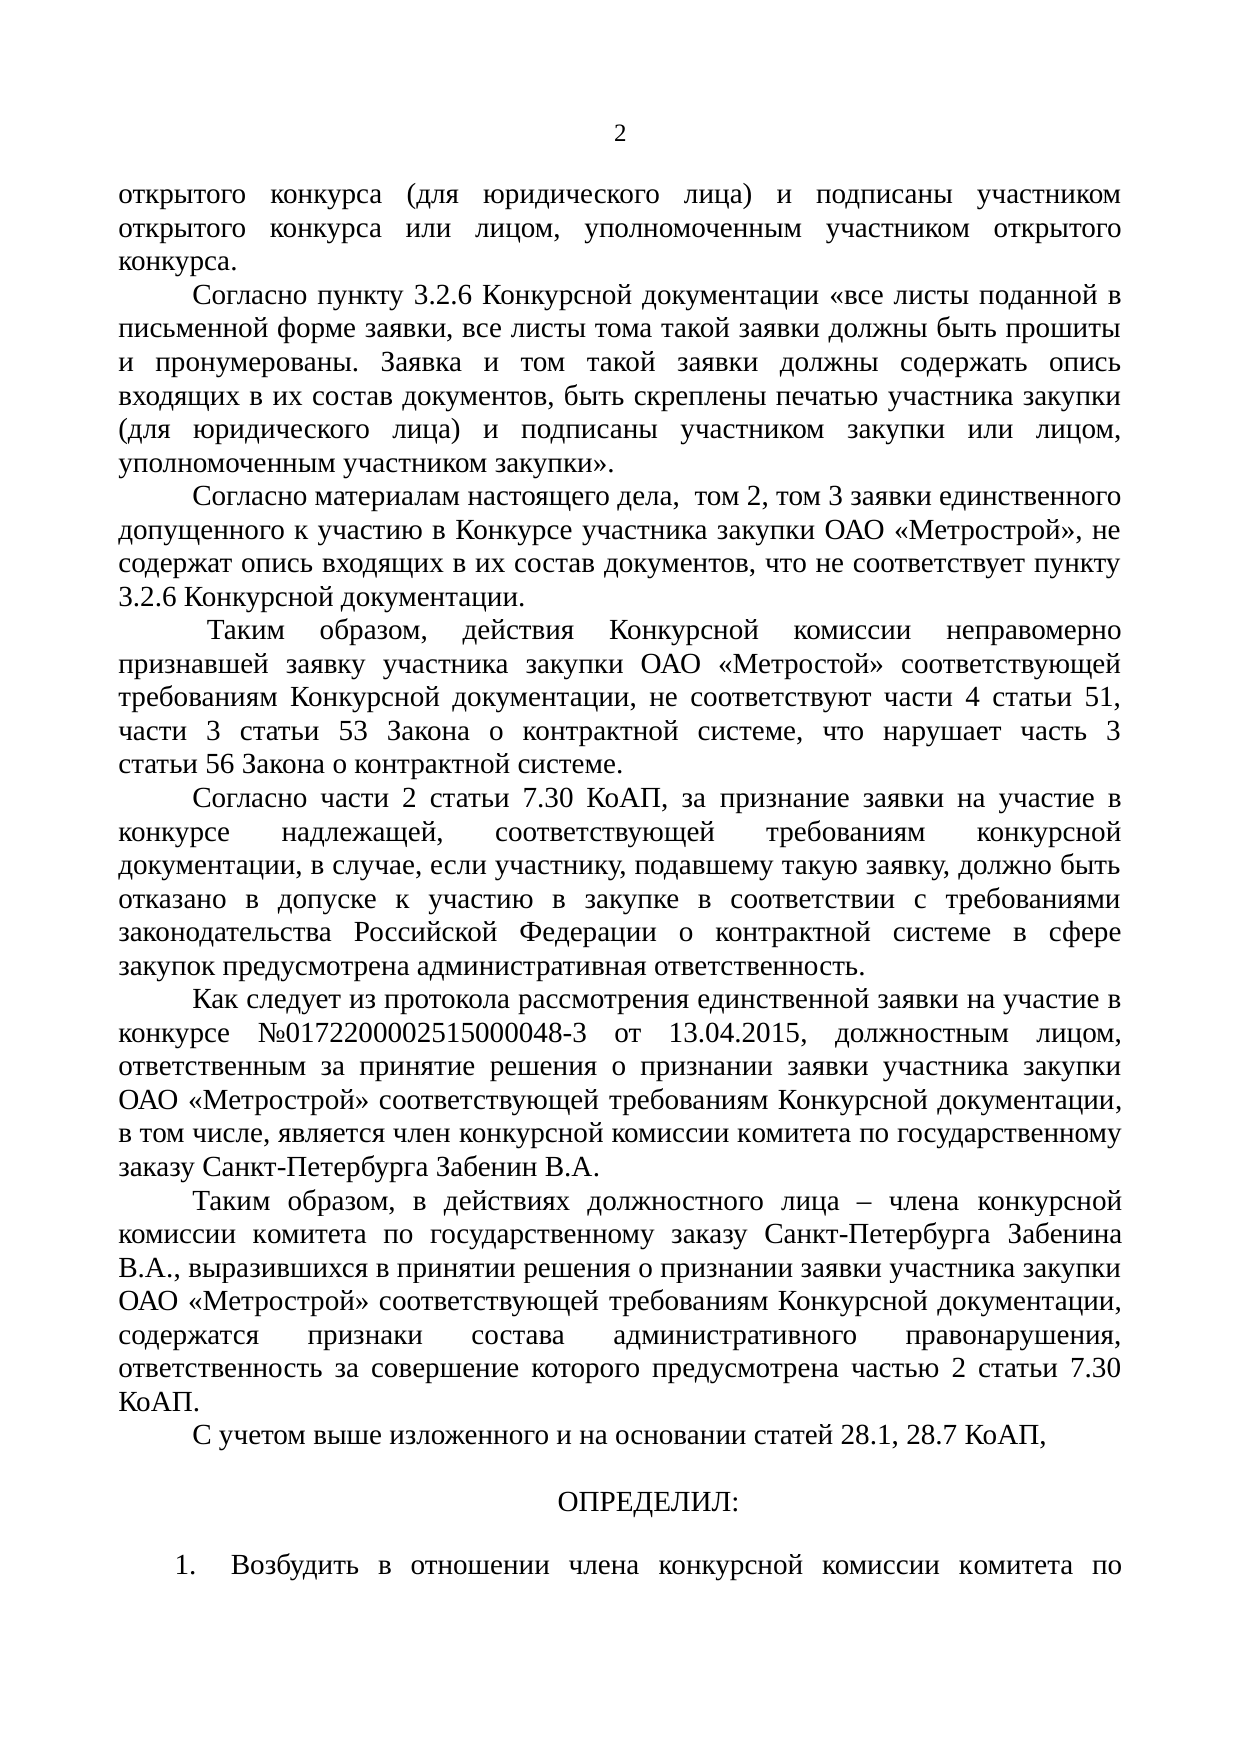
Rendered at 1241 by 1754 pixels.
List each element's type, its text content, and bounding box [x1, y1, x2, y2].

text Согласно части 2 статьи 7.30 КоАП, за признание заявки на участие в конкурсе надлежащей, соответствующей требованиям конкурсной документации, в случае, если участнику, подавшему такую заявку, должно быть отказано в допуске к участию в закупке в соответствии с требованиями законодательства Российской Федерации о контрактной системе в сфере закупок предусмотрена административная ответственность. [118, 780, 1122, 981]
text Согласно материалам настоящего дела, том 2, том 3 заявки единственного допущенного к участию в Конкурсе участника закупки ОАО «Метрострой», не содержат опись входящих в их состав документов, что не соответствует пункту 3.2.6 Конкурсной документации. [118, 478, 1122, 612]
text Согласно пункту 3.2.6 Конкурсной документации «все листы поданной в письменной форме заявки, все листы тома такой заявки должны быть прошиты и пронумерованы. Заявка и том такой заявки должны содержать опись входящих в их состав документов, быть скреплены печатью участника закупки (для юридического лица) и подписаны участником закупки или лицом, уполномоченным участником закупки». [118, 277, 1122, 478]
text открытого конкурса (для юридического лица) и подписаны участником открытого конкурса или лицом, уполномоченным участником открытого конкурса. [118, 176, 1122, 277]
text ОПРЕДЕЛИЛ: [118, 1484, 1122, 1518]
list Возбудить в отношении члена конкурсной комиссии комитета по [118, 1547, 1122, 1580]
text Как следует из протокола рассмотрения единственной заявки на участие в конкурсе №0172200002515000048-3 от 13.04.2015, должностным лицом, ответственным за принятие решения о признании заявки участника закупки ОАО «Метрострой» соответствующей требованиям Конкурсной документации, в том числе, является член конкурсной комиссии комитета по государственному заказу Санкт-Петербурга Забенин В.А. [118, 981, 1122, 1183]
text Таким образом, действия Конкурсной комиссии неправомерно признавшей заявку участника закупки ОАО «Метростой» соответствующей требованиям Конкурсной документации, не соответствуют части 4 статьи 51, части 3 статьи 53 Закона о контрактной системе, что нарушает часть 3 статьи 56 Закона о контрактной системе. [118, 612, 1122, 780]
text С учетом выше изложенного и на основании статей 28.1, 28.7 КоАП, [118, 1417, 1122, 1451]
text Таким образом, в действиях должностного лица – члена конкурсной комиссии комитета по государственному заказу Санкт-Петербурга Забенина В.А., выразившихся в принятии решения о признании заявки участника закупки ОАО «Метрострой» соответствующей требованиям Конкурсной документации, содержатся признаки состава административного правонарушения, ответственность за совершение которого предусмотрена частью 2 статьи 7.30 КоАП. [118, 1183, 1122, 1417]
